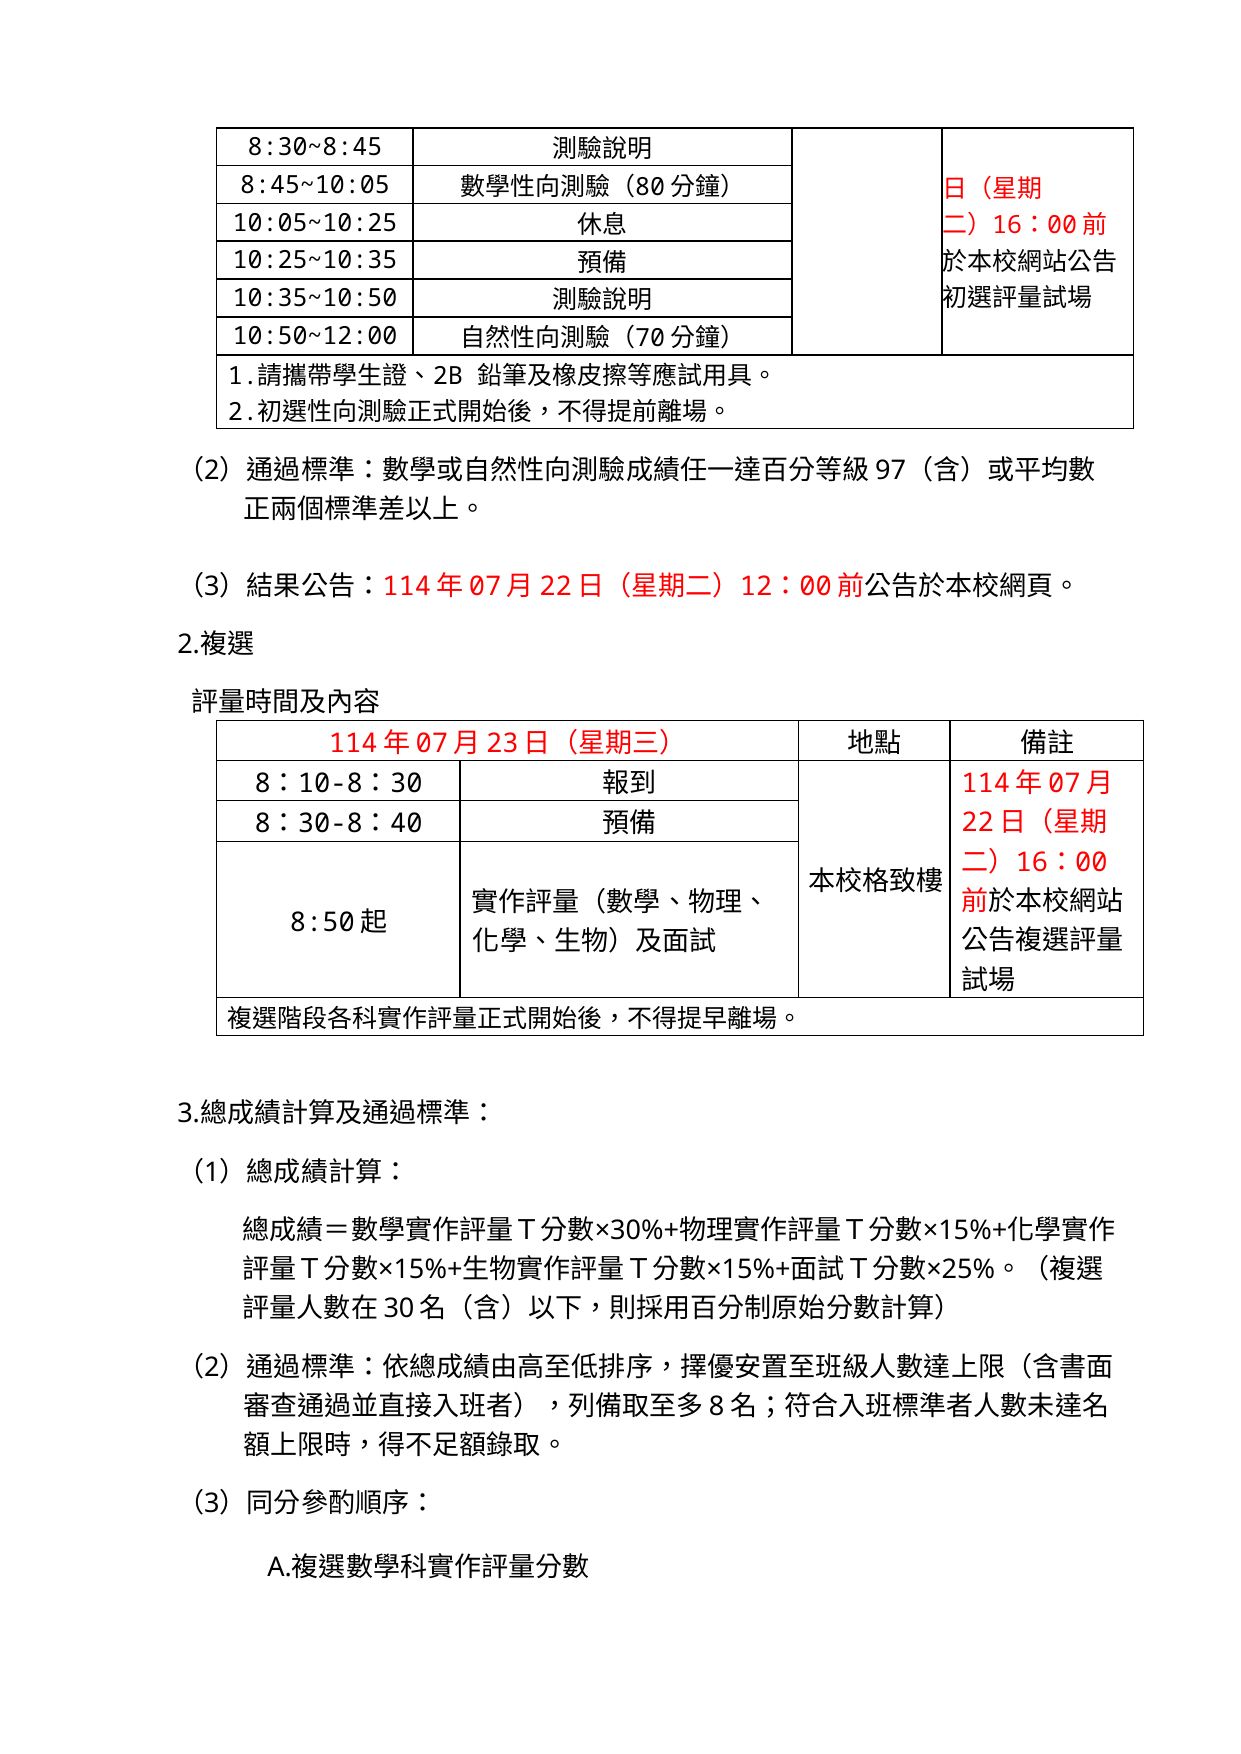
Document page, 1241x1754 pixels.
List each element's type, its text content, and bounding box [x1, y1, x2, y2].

table_cell 休息 [414, 204, 791, 240]
table_cell 1.請攜帶學生證、2B 鉛筆及橡皮擦等應試用具。 2.初選性向測驗正式開始後，不得提前離場。 [217, 356, 1133, 428]
text （1）總成績計算： [177, 1149, 1122, 1189]
table_header 備註 [951, 721, 1143, 760]
text 總成績＝數學實作評量Ｔ分數×30%+物理實作評量Ｔ分數×15%+化學實作評量Ｔ分數×15%+生物實作評量Ｔ分數×15%+面試Ｔ分數×25%。（複選評量人數在30名（含）以下，則採用百分制原始分數計算） [242, 1208, 1122, 1326]
table_header 地點 [799, 721, 949, 760]
table_header 114年07月23日（星期三） [217, 721, 798, 760]
table_cell 自然性向測驗（70分鐘） [414, 318, 791, 354]
text 評量時間及內容 [177, 680, 1122, 719]
table_cell 複選階段各科實作評量正式開始後，不得提早離場。 [217, 998, 1143, 1035]
table_cell 8:30~8:45 [217, 129, 412, 165]
table_cell 實作評量（數學、物理、化學、生物）及面試 [461, 842, 798, 997]
table_cell 10:50~12:00 [217, 318, 412, 354]
table_cell 預備 [461, 801, 798, 841]
text 2.複選 [177, 622, 1122, 661]
table_cell 10:35~10:50 [217, 280, 412, 316]
table_cell 日（星期二）16：00前於本校網站公告初選評量試場 [943, 129, 1133, 354]
table_cell 測驗說明 [414, 280, 791, 316]
text 3.總成績計算及通過標準： [177, 1091, 1122, 1131]
text （3）結果公告：114年07月22日（星期二）12：00前公告於本校網頁。 [177, 564, 1122, 603]
table_cell 數學性向測驗（80分鐘） [414, 166, 791, 203]
table_cell 8:45~10:05 [217, 166, 412, 203]
table_cell [793, 129, 941, 354]
table_cell 114年07月22日（星期二）16：00前於本校網站公告複選評量試場 [951, 761, 1143, 997]
table_cell 測驗說明 [414, 129, 791, 165]
table_cell 本校格致樓 [799, 761, 949, 997]
text （3）同分參酌順序： [177, 1481, 1122, 1521]
text （2）通過標準：依總成績由高至低排序，擇優安置至班級人數達上限（含書面審查通過並直接入班者），列備取至多8名；符合入班標準者人數未達名額上限時，得不足額錄取。 [177, 1344, 1122, 1462]
table_cell 8:50起 [217, 842, 459, 997]
table_cell 10:25~10:35 [217, 242, 412, 278]
table_cell 報到 [461, 761, 798, 800]
text （2）通過標準：數學或自然性向測驗成績任一達百分等級97（含）或平均數正兩個標準差以上。 [177, 448, 1122, 526]
table_cell 預備 [414, 242, 791, 278]
table_cell 10:05~10:25 [217, 204, 412, 240]
table_cell 8：10-8：30 [217, 761, 459, 800]
text A.複選數學科實作評量分數 [118, 1545, 1122, 1584]
table_cell 8：30-8：40 [217, 801, 459, 841]
